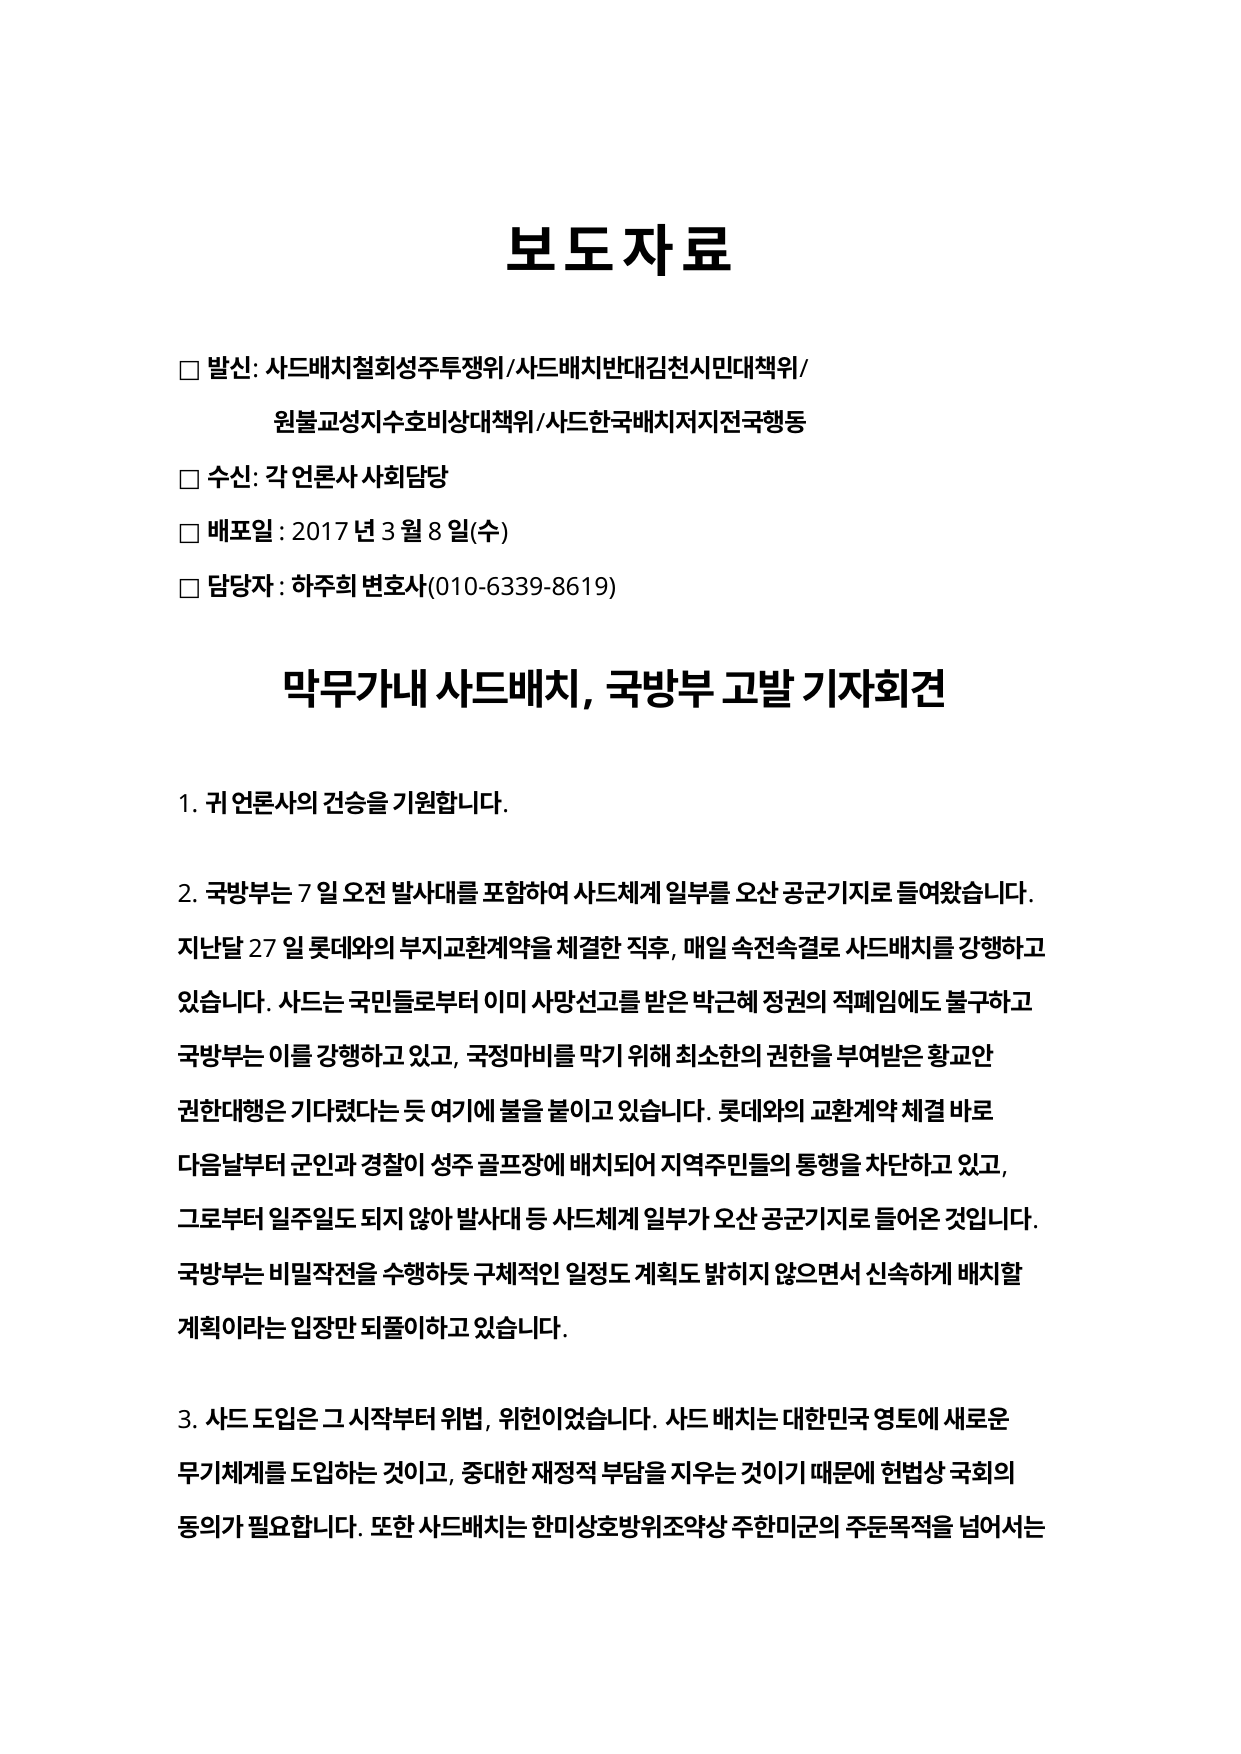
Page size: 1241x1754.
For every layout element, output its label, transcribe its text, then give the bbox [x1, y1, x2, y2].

text 1. 귀 언론사의 건승을 기원합니다. [177, 783, 1063, 819]
text □ 수신: 각 언론사 사회담당 [177, 457, 1063, 493]
text 2. 국방부는 7일 오전 발사대를 포함하여 사드체계 일부를 오산 공군기지로 들여왔습니다. 지난달 27일 롯데와의 부지교환계약을 체결한 직후, 매일 속전속결로 사드배치를 강행하고 있습니다. 사드는 국민들로부터 이미 사망선고를 받은 박근혜 정권의 적폐임에도 불구하고 국방부는 이를 강행하고 있고, 국정마비를 막기 위해 최소한의 권한을 부여받은 황교안 권한대행은 기다렸다는 듯 여기에 불을 붙이고 있습니다. 롯데와의 교환계약 체결 바로 다음날부터 군인과 경찰이 성주 골프장에 배치되어 지역주민들의 통행을 차단하고 있고, 그로부터 일주일도 되지 않아 발사대 등 사드체계 일부가 오산 공군기지로 들어온 것입니다. 국방부는 비밀작전을 수행하듯 구체적인 일정도 계획도 밝히지 않으면서 신속하게 배치할 계획이라는 입장만 되풀이하고 있습니다. [177, 874, 1063, 1345]
text □ 발신: 사드배치철회성주투쟁위/사드배치반대김천시민대책위/원불교성지수호비상대책위/사드한국배치저지전국행동 [177, 348, 1063, 439]
text 3. 사드 도입은 그 시작부터 위법, 위헌이었습니다. 사드 배치는 대한민국 영토에 새로운 무기체계를 도입하는 것이고, 중대한 재정적 부담을 지우는 것이기 때문에 헌법상 국회의 동의가 필요합니다. 또한 사드배치는 한미상호방위조약상 주한미군의 주둔목적을 넘어서는 [177, 1399, 1063, 1544]
text □ 담당자 : 하주희 변호사(010-6339-8619) [177, 566, 1063, 602]
text 막무가내 사드배치, 국방부 고발 기자회견 [177, 656, 1063, 717]
text 보 도 자 료 [177, 207, 1063, 288]
text □ 배포일 : 2017년 3월 8일(수) [177, 512, 1063, 548]
